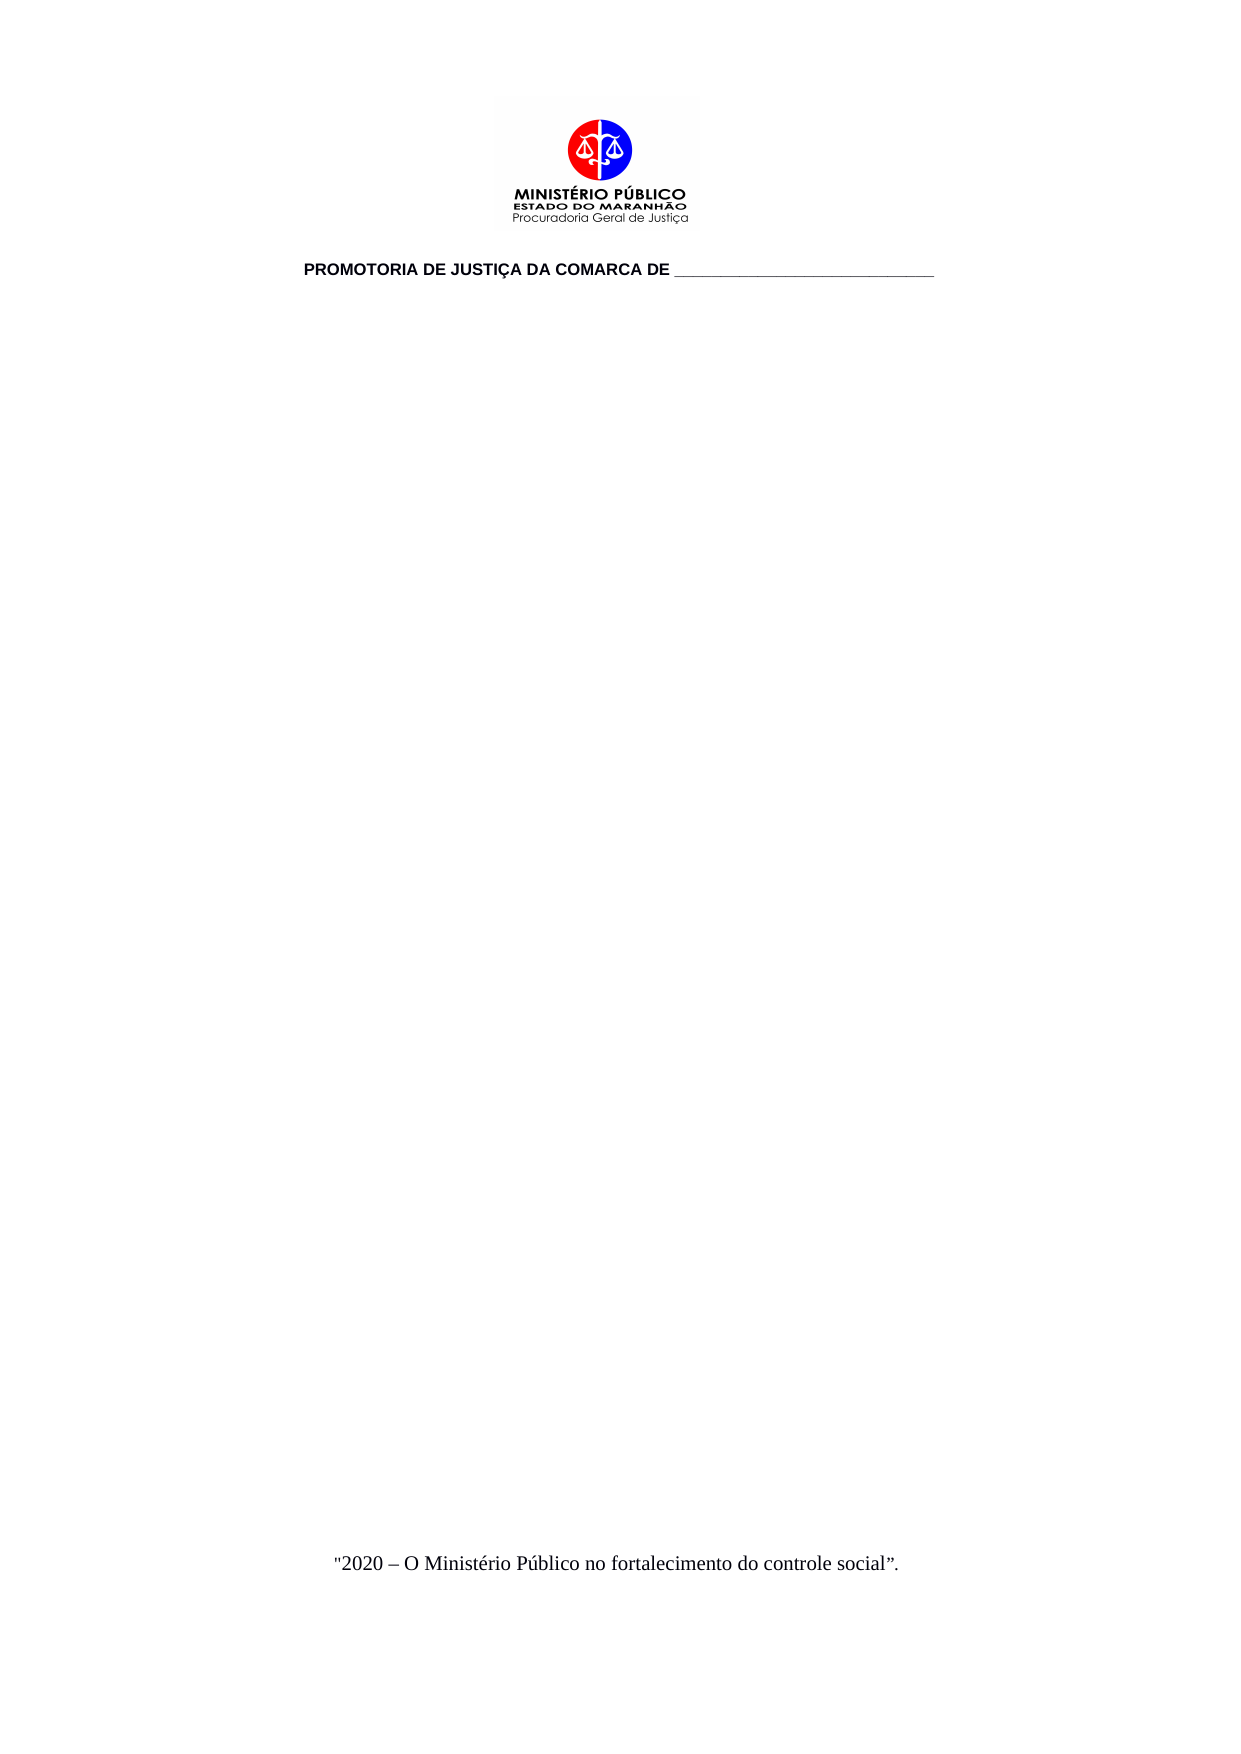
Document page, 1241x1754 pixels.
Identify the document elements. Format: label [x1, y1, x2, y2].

picture [493, 96, 701, 231]
